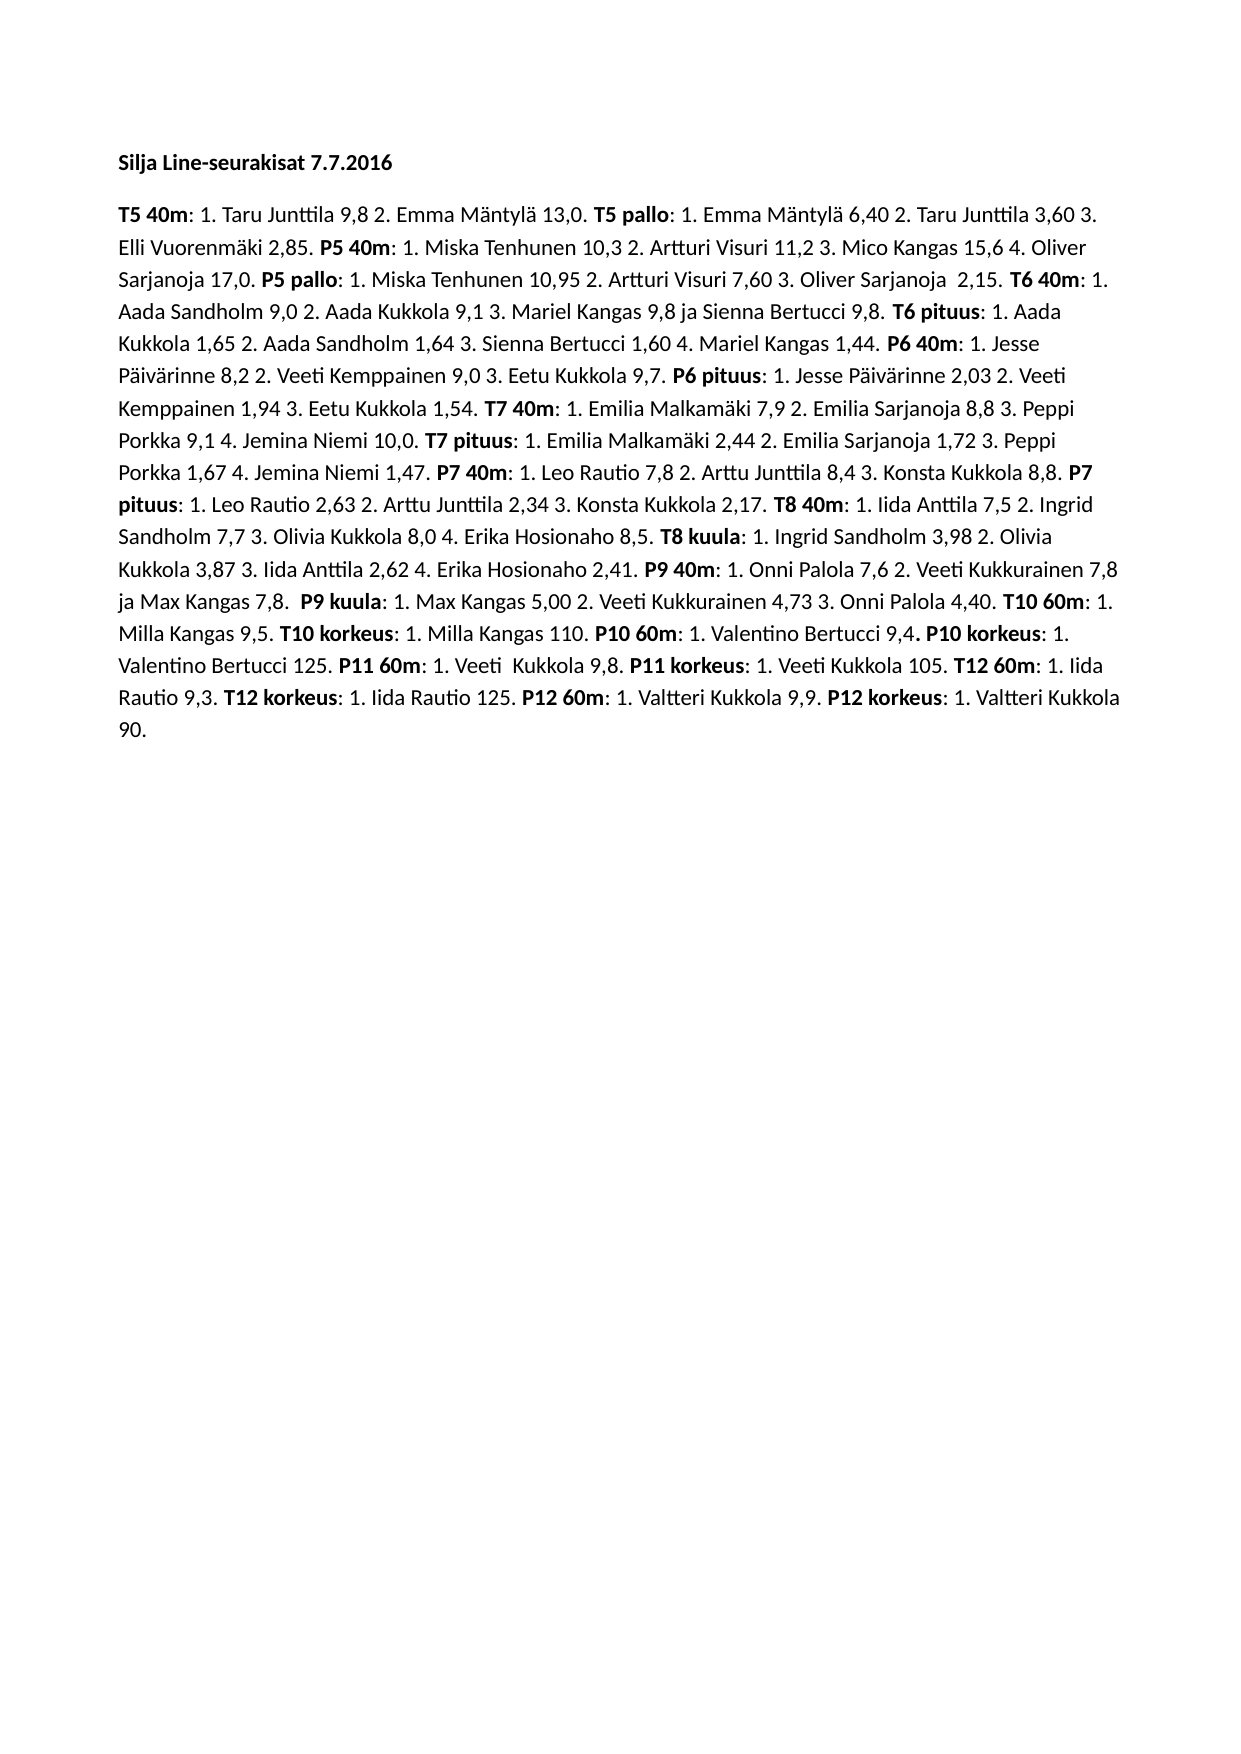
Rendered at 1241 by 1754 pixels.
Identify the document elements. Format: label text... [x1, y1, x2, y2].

text Silja Line-seurakisat 7.7.2016 [118, 148, 1122, 176]
text T5 40m: 1. Taru Junttila 9,8 2. Emma Mäntylä 13,0. T5 pallo: 1. Emma Mäntylä 6,40 2. Taru Junttila 3,60 3. Elli Vuorenmäki 2,85. P5 40m: 1. Miska Tenhunen 10,3 2. Artturi Visuri 11,2 3. Mico Kangas 15,6 4. Oliver Sarjanoja 17,0. P5 pallo: 1. Miska Tenhunen 10,95 2. Artturi Visuri 7,60 3. Oliver Sarjanoja 2,15. T6 40m: 1. Aada Sandholm 9,0 2. Aada Kukkola 9,1 3. Mariel Kangas 9,8 ja Sienna Bertucci 9,8. T6 pituus: 1. Aada Kukkola 1,65 2. Aada Sandholm 1,64 3. Sienna Bertucci 1,60 4. Mariel Kangas 1,44. P6 40m: 1. Jesse Päivärinne 8,2 2. Veeti Kemppainen 9,0 3. Eetu Kukkola 9,7. P6 pituus: 1. Jesse Päivärinne 2,03 2. Veeti Kemppainen 1,94 3. Eetu Kukkola 1,54. T7 40m: 1. Emilia Malkamäki 7,9 2. Emilia Sarjanoja 8,8 3. Peppi Porkka 9,1 4. Jemina Niemi 10,0. T7 pituus: 1. Emilia Malkamäki 2,44 2. Emilia Sarjanoja 1,72 3. Peppi Porkka 1,67 4. Jemina Niemi 1,47. P7 40m: 1. Leo Rautio 7,8 2. Arttu Junttila 8,4 3. Konsta Kukkola 8,8. P7 pituus: 1. Leo Rautio 2,63 2. Arttu Junttila 2,34 3. Konsta Kukkola 2,17. T8 40m: 1. Iida Anttila 7,5 2. Ingrid Sandholm 7,7 3. Olivia Kukkola 8,0 4. Erika Hosionaho 8,5. T8 kuula: 1. Ingrid Sandholm 3,98 2. Olivia Kukkola 3,87 3. Iida Anttila 2,62 4. Erika Hosionaho 2,41. P9 40m: 1. Onni Palola 7,6 2. Veeti Kukkurainen 7,8 ja Max Kangas 7,8. P9 kuula: 1. Max Kangas 5,00 2. Veeti Kukkurainen 4,73 3. Onni Palola 4,40. T10 60m: 1. Milla Kangas 9,5. T10 korkeus: 1. Milla Kangas 110. P10 60m: 1. Valentino Bertucci 9,4. P10 korkeus: 1. Valentino Bertucci 125. P11 60m: 1. Veeti Kukkola 9,8. P11 korkeus: 1. Veeti Kukkola 105. T12 60m: 1. Iida Rautio 9,3. T12 korkeus: 1. Iida Rautio 125. P12 60m: 1. Valtteri Kukkola 9,9. P12 korkeus: 1. Valtteri Kukkola 90. [118, 201, 1122, 744]
